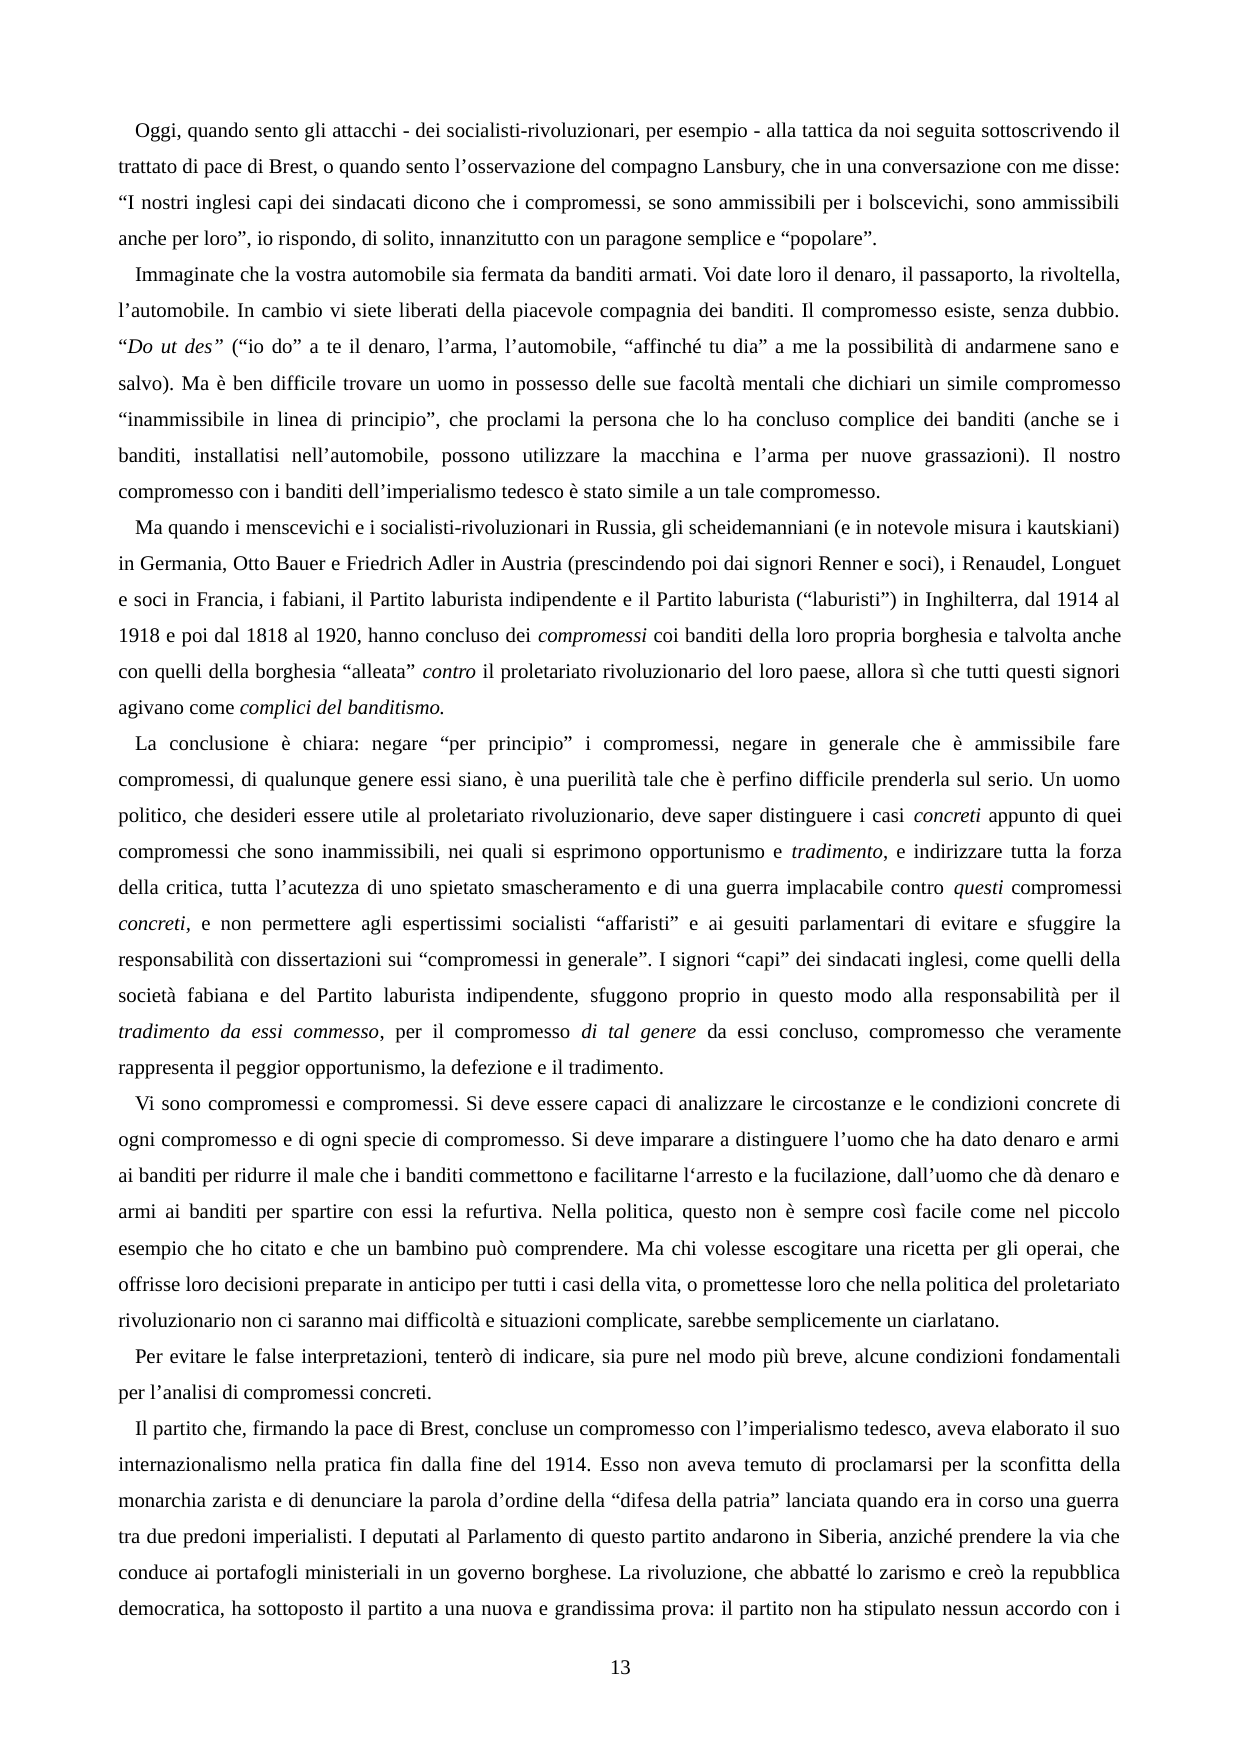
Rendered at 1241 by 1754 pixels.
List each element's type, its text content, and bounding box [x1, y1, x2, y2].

text Per evitare le false interpretazioni, tenterò di indicare, sia pure nel modo più breve, alcune condizioni fondamentali per l’analisi di compromessi concreti. [118, 1343, 1122, 1404]
text Oggi, quando sento gli attacchi - dei socialisti-rivoluzionari, per esempio - alla tattica da noi seguita sottoscrivendo il trattato di pace di Brest, o quando sento l’osservazione del compagno Lansbury, che in una conversazione con me disse: “I nostri inglesi capi dei sindacati dicono che i compromessi, se sono ammissibili per i bolscevichi, sono ammissibili anche per loro”, io rispondo, di solito, innanzitutto con un paragone semplice e “popolare”. [118, 118, 1122, 250]
text Il partito che, firmando la pace di Brest, concluse un compromesso con l’imperialismo tedesco, aveva elaborato il suo internazionalismo nella pratica fin dalla fine del 1914. Esso non aveva temuto di proclamarsi per la sconfitta della monarchia zarista e di denunciare la parola d’ordine della “difesa della patria” lanciata quando era in corso una guerra tra due predoni imperialisti. I deputati al Parlamento di questo partito andarono in Siberia, anziché prendere la via che conduce ai portafogli ministeriali in un governo borghese. La rivoluzione, che abbatté lo zarismo e creò la repubblica democratica, ha sottoposto il partito a una nuova e grandissima prova: il partito non ha stipulato nessun accordo con i [118, 1416, 1122, 1620]
text Ma quando i menscevichi e i socialisti-rivoluzionari in Russia, gli scheidemanniani (e in notevole misura i kautskiani) in Germania, Otto Bauer e Friedrich Adler in Austria (prescindendo poi dai signori Renner e soci), i Renaudel, Longuet e soci in Francia, i fabiani, il Partito laburista indipendente e il Partito laburista (“laburisti”) in Inghilterra, dal 1914 al 1918 e poi dal 1818 al 1920, hanno concluso dei compromessi coi banditi della loro propria borghesia e talvolta anche con quelli della borghesia “alleata” contro il proletariato rivoluzionario del loro paese, allora sì che tutti questi signori agivano come complici del banditismo. [118, 514, 1122, 719]
text La conclusione è chiara: negare “per principio” i compromessi, negare in generale che è ammissibile fare compromessi, di qualunque genere essi siano, è una puerilità tale che è perfino difficile prenderla sul serio. Un uomo politico, che desideri essere utile al proletariato rivoluzionario, deve saper distinguere i casi concreti appunto di quei compromessi che sono inammissibili, nei quali si esprimono opportunismo e tradimento, e indirizzare tutta la forza della critica, tutta l’acutezza di uno spietato smascheramento e di una guerra implacabile contro questi compromessi concreti, e non permettere agli espertissimi socialisti “affaristi” e ai gesuiti parlamentari di evitare e sfuggire la responsabilità con dissertazioni sui “compromessi in generale”. I signori “capi” dei sindacati inglesi, come quelli della società fabiana e del Partito laburista indipendente, sfuggono proprio in questo modo alla responsabilità per il tradimento da essi commesso, per il compromesso di tal genere da essi concluso, compromesso che veramente rappresenta il peggior opportunismo, la defezione e il tradimento. [118, 731, 1122, 1079]
text Vi sono compromessi e compromessi. Si deve essere capaci di analizzare le circostanze e le condizioni concrete di ogni compromesso e di ogni specie di compromesso. Si deve imparare a distinguere l’uomo che ha dato denaro e armi ai banditi per ridurre il male che i banditi commettono e facilitarne l‘arresto e la fucilazione, dall’uomo che dà denaro e armi ai banditi per spartire con essi la refurtiva. Nella politica, questo non è sempre così facile come nel piccolo esempio che ho citato e che un bambino può comprendere. Ma chi volesse escogitare una ricetta per gli operai, che offrisse loro decisioni preparate in anticipo per tutti i casi della vita, o promettesse loro che nella politica del proletariato rivoluzionario non ci saranno mai difficoltà e situazioni complicate, sarebbe semplicemente un ciarlatano. [118, 1091, 1122, 1332]
text Immaginate che la vostra automobile sia fermata da banditi armati. Voi date loro il denaro, il passaporto, la rivoltella, l’automobile. In cambio vi siete liberati della piacevole compagnia dei banditi. Il compromesso esiste, senza dubbio. “Do ut des” (“io do” a te il denaro, l’arma, l’automobile, “affinché tu dia” a me la possibilità di andarmene sano e salvo). Ma è ben difficile trovare un uomo in possesso delle sue facoltà mentali che dichiari un simile compromesso “inammissibile in linea di principio”, che proclami la persona che lo ha concluso complice dei banditi (anche se i banditi, installatisi nell’automobile, possono utilizzare la macchina e l’arma per nuove grassazioni). Il nostro compromesso con i banditi dell’imperialismo tedesco è stato simile a un tale compromesso. [118, 262, 1122, 503]
